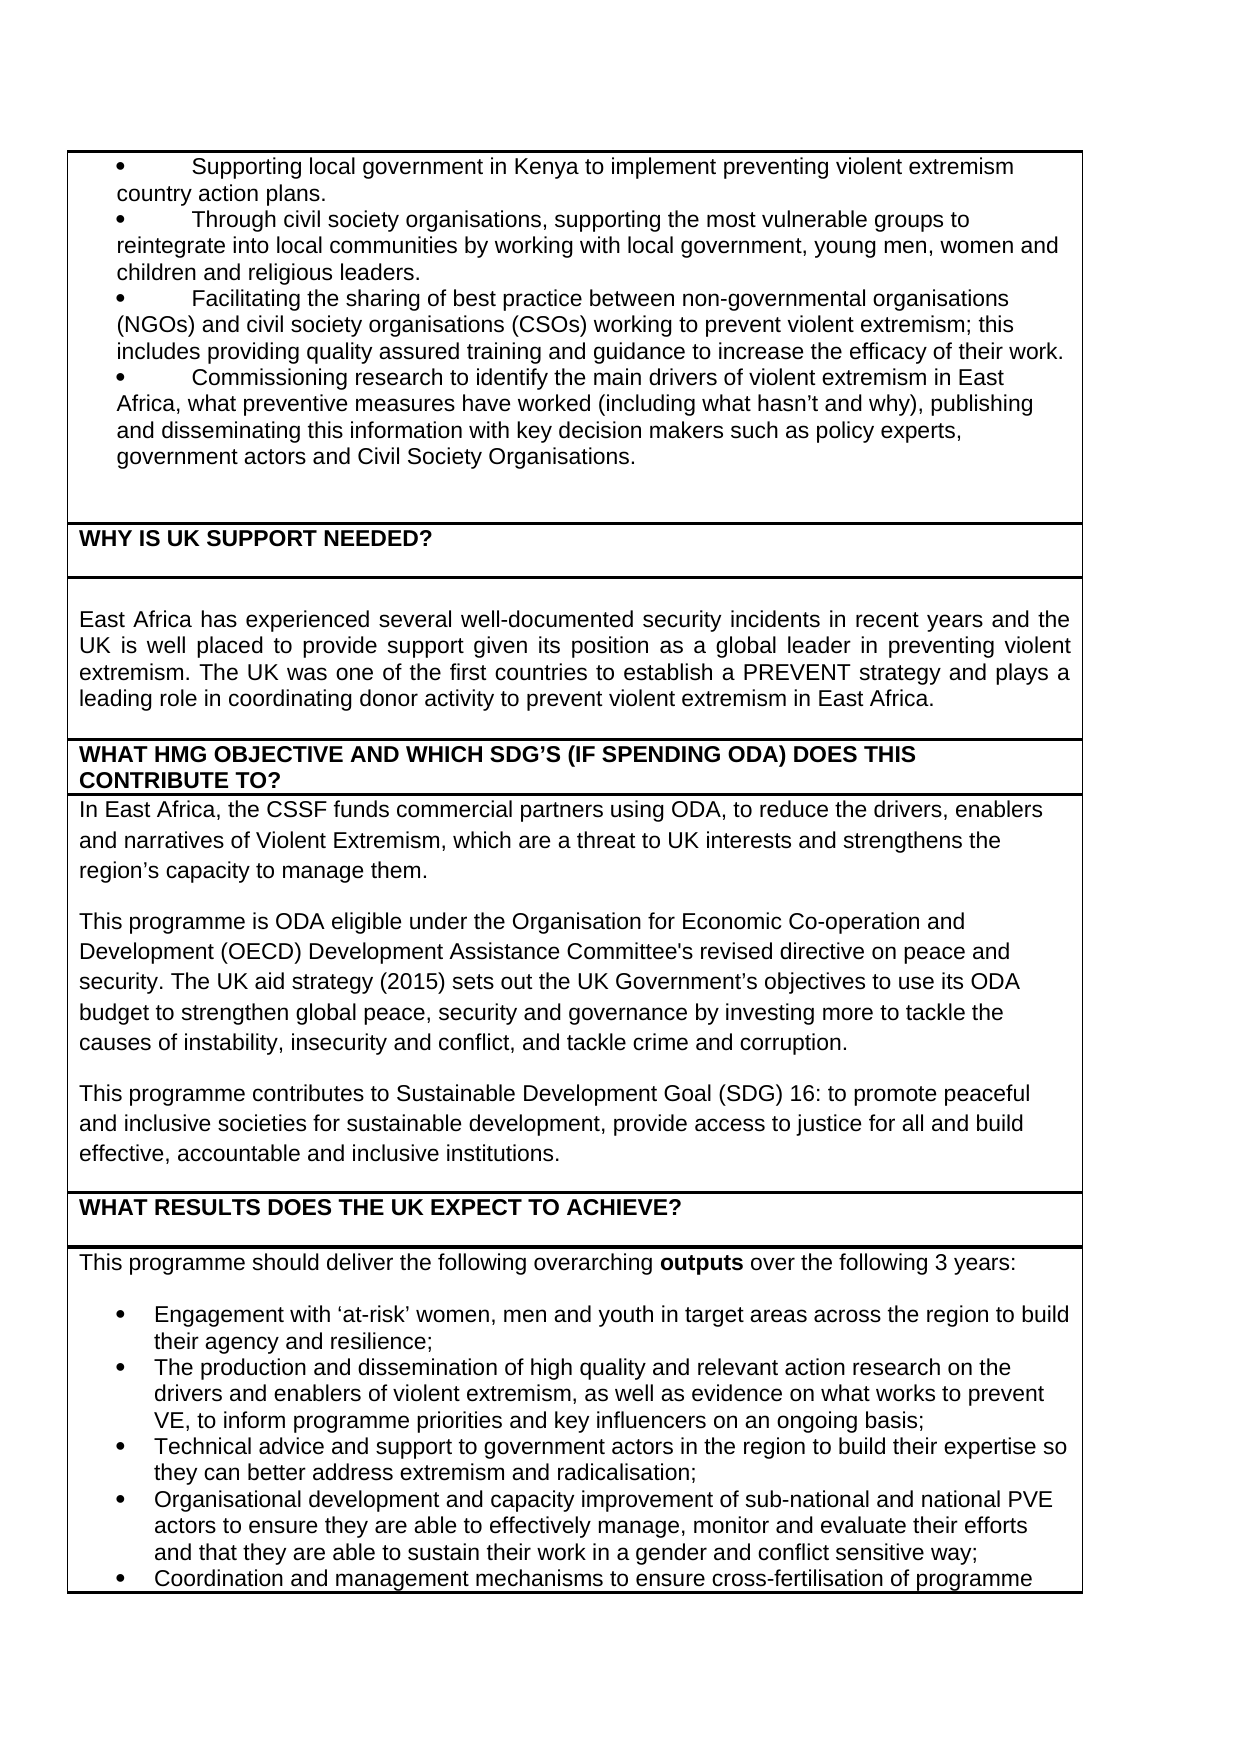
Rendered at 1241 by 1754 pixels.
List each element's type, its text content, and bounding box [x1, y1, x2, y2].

table_cell This programme will strengthen the evidence base on preventing violent extremism and reduce the drivers and enablers of violent extremism in East Africa. The programme will do this by: Supporting local government in Kenya to implement preventing violent extremism country action plans. Through civil society organisations, supporting the most vulnerable groups to reintegrate into local communities by working with local government, young men, women and children and religious leaders. Facilitating the sharing of best practice between non-governmental organisations (NGOs) and civil society organisations (CSOs) working to prevent violent extremism; this includes providing quality assured training and guidance to increase the efficacy of their work. Commissioning research to identify the main drivers of violent extremism in East Africa, what preventive measures have worked (including what hasn’t and why), publishing and disseminating this information with key decision makers such as policy experts, government actors and Civil Society Organisations. [68, 153, 1082, 522]
table_cell East Africa has experienced several well-documented security incidents in recent years and the UK is well placed to provide support given its position as a global leader in preventing violent extremism. The UK was one of the first countries to establish a PREVENT strategy and plays a leading role in coordinating donor activity to prevent violent extremism in East Africa. [68, 579, 1082, 737]
table_cell WHAT RESULTS DOES THE UK EXPECT TO ACHIEVE? [68, 1194, 1082, 1245]
table_cell In East Africa, the CSSF funds commercial partners using ODA, to reduce the drivers, enablers and narratives of Violent Extremism, which are a threat to UK interests and strengthens the region’s capacity to manage them. This programme is ODA eligible under the Organisation for Economic Co-operation and Development (OECD) Development Assistance Committee's revised directive on peace and security. The UK aid strategy (2015) sets out the UK Government’s objectives to use its ODA budget to strengthen global peace, security and governance by investing more to tackle the causes of instability, insecurity and conflict, and tackle crime and corruption. This programme contributes to Sustainable Development Goal (SDG) 16: to promote peaceful and inclusive societies for sustainable development, provide access to justice for all and build effective, accountable and inclusive institutions. [68, 796, 1082, 1191]
table_cell WHAT HMG OBJECTIVE AND WHICH SDG’S (IF SPENDING ODA) DOES THIS CONTRIBUTE TO? [68, 741, 1082, 793]
table_cell This programme should deliver the following overarching outputs over the following 3 years: Engagement with ‘at-risk’ women, men and youth in target areas across the region to build their agency and resilience; The production and dissemination of high quality and relevant action research on the drivers and enablers of violent extremism, as well as evidence on what works to prevent VE, to inform programme priorities and key influencers on an ongoing basis; Technical advice and support to government actors in the region to build their expertise so they can better address extremism and radicalisation; Organisational development and capacity improvement of sub-national and national PVE actors to ensure they are able to effectively manage, monitor and evaluate their efforts and that they are able to sustain their work in a gender and conflict sensitive way; Coordination and management mechanisms to ensure cross-fertilisation of programme [68, 1249, 1082, 1591]
table_cell WHY IS UK SUPPORT NEEDED? [68, 525, 1082, 576]
